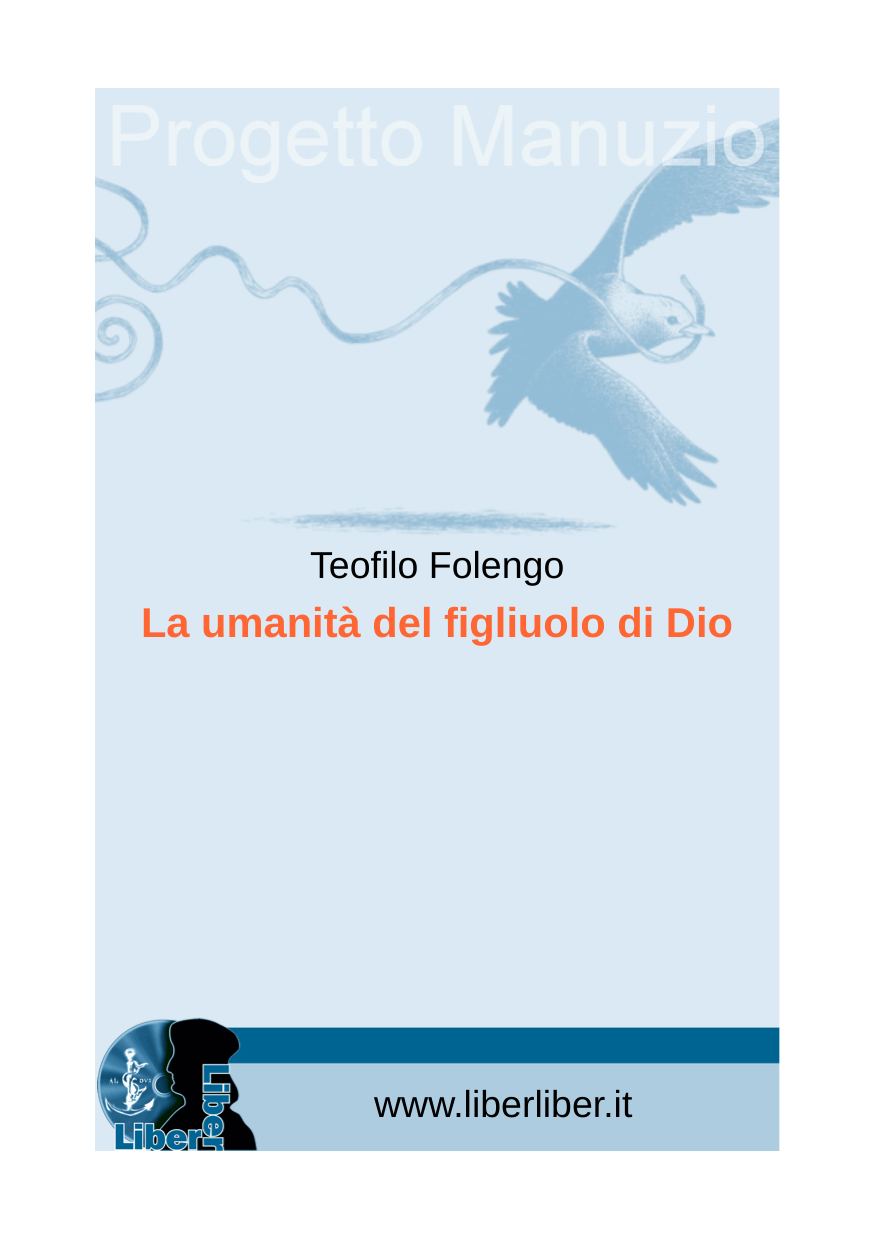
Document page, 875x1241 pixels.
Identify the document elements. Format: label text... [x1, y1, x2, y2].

text www.liberliber.it [327, 1082, 679, 1125]
text Teofilo Folengo [94, 543, 779, 586]
picture [94, 219, 780, 1020]
text La umanità del figliuolo di Dio [94, 598, 779, 646]
